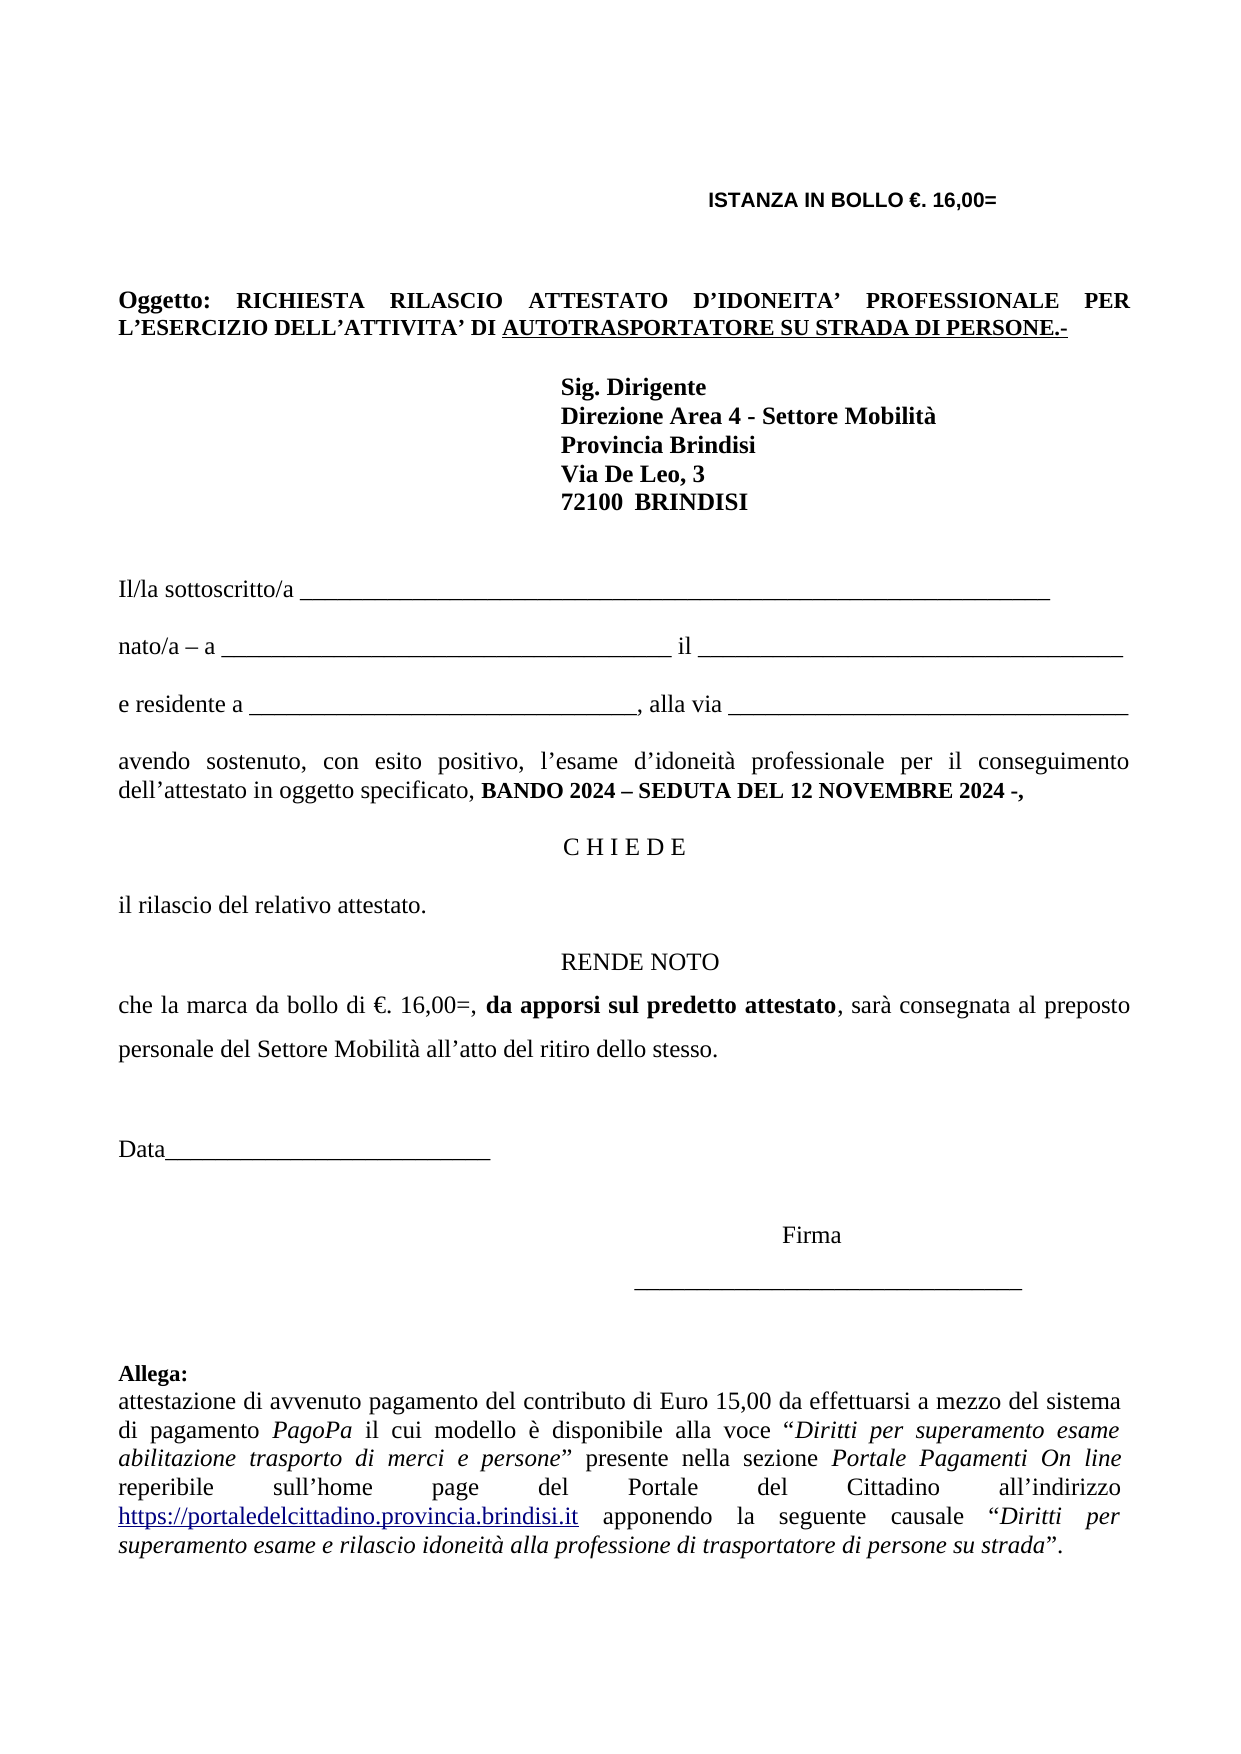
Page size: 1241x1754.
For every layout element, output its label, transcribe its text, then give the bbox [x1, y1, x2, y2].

text Allega: [118, 1359, 1131, 1386]
text e residente a _______________________________, alla via ________________________________ [118, 689, 1131, 717]
text che la marca da bollo di €. 16,00=, da apporsi sul predetto attestato, sarà consegnata al preposto personale del Settore Mobilità all’atto del ritiro dello stesso. [118, 991, 1131, 1062]
text C H I E D E [118, 832, 1131, 861]
text attestazione di avvenuto pagamento del contributo di Euro 15,00 da effettuarsi a mezzo del sistema di pagamento PagoPa il cui modello è disponibile alla voce “Diritti per superamento esame abilitazione trasporto di merci e persone” presente nella sezione Portale Pagamenti On line reperibile sull’home page del Portale del Cittadino all’indirizzo https://portaledelcittadino.provincia.brindisi.it apponendo la seguente causale “Diritti per superamento esame e rilascio idoneità alla professione di trasportatore di persone su strada”. [118, 1386, 1122, 1558]
text _______________________________ [118, 1264, 1131, 1292]
text Sig. Dirigente [118, 372, 1131, 401]
text Via De Leo, 3 [118, 459, 1131, 487]
text nato/a – a ____________________________________ il __________________________________ [118, 631, 1131, 660]
text 72100 BRINDISI [118, 487, 1131, 516]
text Oggetto: RICHIESTA RILASCIO ATTESTATO D’IDONEITA’ PROFESSIONALE PER L’ESERCIZIO DELL’ATTIVITA’ DI AUTOTRASPORTATORE SU STRADA DI PERSONE.- [118, 285, 1131, 340]
text il rilascio del relativo attestato. [118, 890, 1131, 919]
text Provincia Brindisi [118, 430, 1131, 459]
text Il/la sottoscritto/a ____________________________________________________________ [118, 574, 1131, 602]
text RENDE NOTO [118, 947, 1131, 976]
text Firma [118, 1221, 1131, 1249]
text Data__________________________ [118, 1134, 1131, 1163]
text Direzione Area 4 - Settore Mobilità [118, 401, 1131, 430]
text ISTANZA IN BOLLO €. 16,00= [118, 188, 1131, 212]
text avendo sostenuto, con esito positivo, l’esame d’idoneità professionale per il conseguimento dell’attestato in oggetto specificato, BANDO 2024 – SEDUTA DEL 12 NOVEMBRE 2024 -, [118, 746, 1131, 804]
